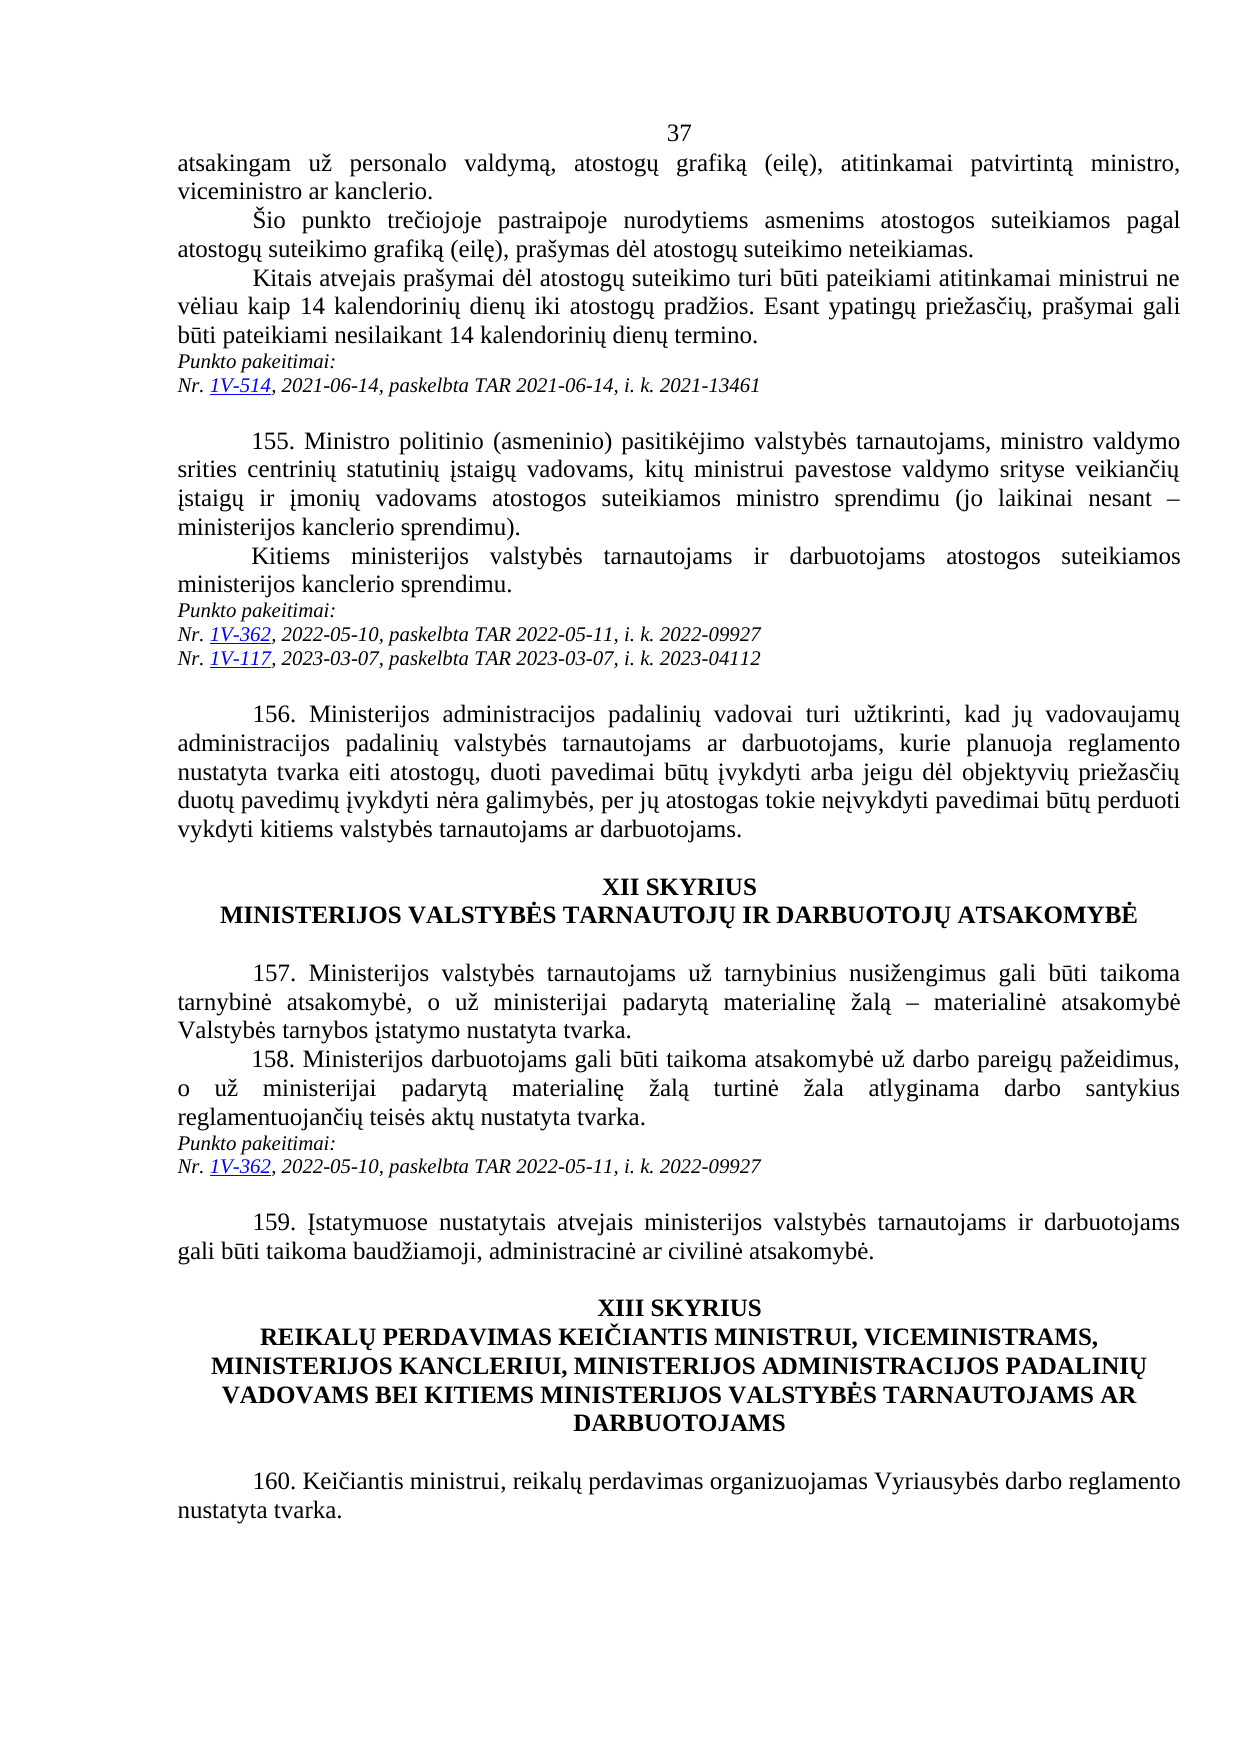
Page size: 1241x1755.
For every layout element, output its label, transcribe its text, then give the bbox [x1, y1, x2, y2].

text Nr. 1V-514, 2021-06-14, paskelbta TAR 2021-06-14, i. k. 2021-13461 [177, 373, 1181, 397]
text REIKALŲ PERDAVIMAS KEIČIANTIS MINISTRUI, VICEMINISTRAMS, MINISTERIJOS KANCLERIUI, MINISTERIJOS ADMINISTRACIJOS PADALINIŲ VADOVAMS BEI KITIEMS MINISTERIJOS VALSTYBĖS TARNAUTOJAMS AR DARBUOTOJAMS [177, 1322, 1181, 1437]
text 158. Ministerijos darbuotojams gali būti taikoma atsakomybė už darbo pareigų pažeidimus, o už ministerijai padarytą materialinę žalą turtinė žala atlyginama darbo santykius reglamentuojančių teisės aktų nustatyta tvarka. [177, 1044, 1181, 1130]
text 156. Ministerijos administracijos padalinių vadovai turi užtikrinti, kad jų vadovaujamų administracijos padalinių valstybės tarnautojams ar darbuotojams, kurie planuoja reglamento nustatyta tvarka eiti atostogų, duoti pavedimai būtų įvykdyti arba jeigu dėl objektyvių priežasčių duotų pavedimų įvykdyti nėra galimybės, per jų atostogas tokie neįvykdyti pavedimai būtų perduoti vykdyti kitiems valstybės tarnautojams ar darbuotojams. [177, 699, 1181, 843]
text 157. Ministerijos valstybės tarnautojams už tarnybinius nusižengimus gali būti taikoma tarnybinė atsakomybė, o už ministerijai padarytą materialinę žalą – materialinė atsakomybė Valstybės tarnybos įstatymo nustatyta tvarka. [177, 958, 1181, 1044]
text Kitais atvejais prašymai dėl atostogų suteikimo turi būti pateikiami atitinkamai ministrui ne vėliau kaip 14 kalendorinių dienų iki atostogų pradžios. Esant ypatingų priežasčių, prašymai gali būti pateikiami nesilaikant 14 kalendorinių dienų termino. [177, 263, 1181, 349]
text Punkto pakeitimai: [177, 598, 1181, 622]
text XIII SKYRIUS [177, 1293, 1181, 1322]
text Punkto pakeitimai: [177, 1130, 1181, 1154]
text Kitiems ministerijos valstybės tarnautojams ir darbuotojams atostogos suteikiamos ministerijos kanclerio sprendimu. [177, 541, 1181, 598]
text 159. Įstatymuose nustatytais atvejais ministerijos valstybės tarnautojams ir darbuotojams gali būti taikoma baudžiamoji, administracinė ar civilinė atsakomybė. [177, 1207, 1181, 1265]
text Nr. 1V-362, 2022-05-10, paskelbta TAR 2022-05-11, i. k. 2022-09927 [177, 622, 1181, 646]
text 155. Ministro politinio (asmeninio) pasitikėjimo valstybės tarnautojams, ministro valdymo srities centrinių statutinių įstaigų vadovams, kitų ministrui pavestose valdymo srityse veikiančių įstaigų ir įmonių vadovams atostogos suteikiamos ministro sprendimu (jo laikinai nesant – ministerijos kanclerio sprendimu). [177, 426, 1181, 541]
text 160. Keičiantis ministrui, reikalų perdavimas organizuojamas Vyriausybės darbo reglamento nustatyta tvarka. [177, 1466, 1181, 1523]
text XII SKYRIUS [177, 872, 1181, 900]
text Šio punkto trečiojoje pastraipoje nurodytiems asmenims atostogos suteikiamos pagal atostogų suteikimo grafiką (eilę), prašymas dėl atostogų suteikimo neteikiamas. [177, 205, 1181, 263]
text Nr. 1V-362, 2022-05-10, paskelbta TAR 2022-05-11, i. k. 2022-09927 [177, 1154, 1181, 1178]
text Nr. 1V-117, 2023-03-07, paskelbta TAR 2023-03-07, i. k. 2023-04112 [177, 646, 1181, 670]
text MINISTERIJOS VALSTYBĖS TARNAUTOJŲ IR DARBUOTOJŲ ATSAKOMYBĖ [177, 900, 1181, 929]
text atsakingam už personalo valdymą, atostogų grafiką (eilę), atitinkamai patvirtintą ministro, viceministro ar kanclerio. [177, 148, 1181, 205]
text Punkto pakeitimai: [177, 349, 1181, 373]
